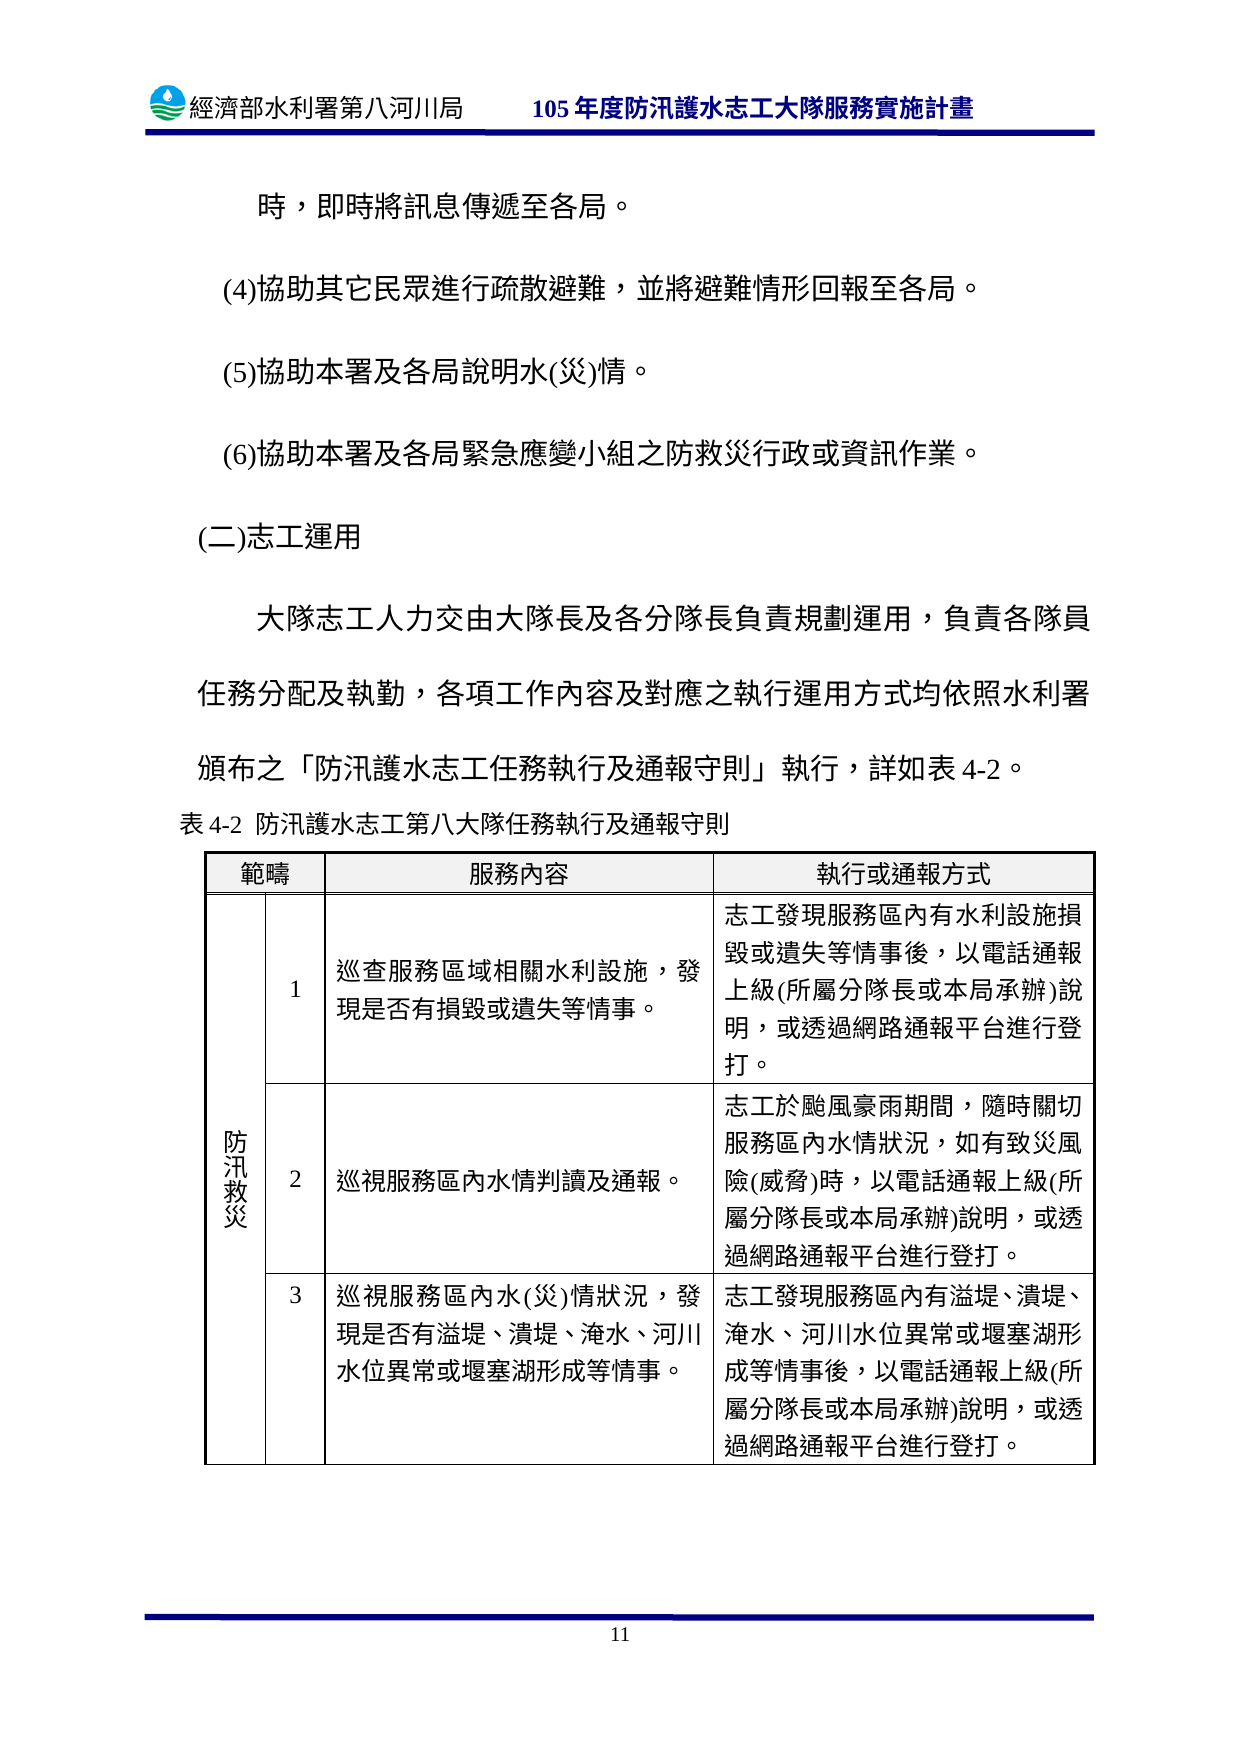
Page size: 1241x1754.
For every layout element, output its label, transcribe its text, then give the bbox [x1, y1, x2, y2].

text 時，即時將訊息傳遞至各局。 [223, 167, 1092, 242]
table_cell 志工發現服務區內有水利設施損毀或遺失等情事後，以電話通報上級(所屬分隊長或本局承辦)說明，或透過網路通報平台進行登打。 [714, 895, 1093, 1082]
table_cell 志工發現服務區內有溢堤、潰堤、淹水、河川水位異常或堰塞湖形成等情事後，以電話通報上級(所屬分隊長或本局承辦)說明，或透過網路通報平台進行登打。 [714, 1274, 1093, 1464]
table_cell 巡視服務區內水(災)情狀況，發現是否有溢堤、潰堤、淹水、河川水位異常或堰塞湖形成等情事。 [326, 1274, 713, 1464]
text 表4-2 防汛護水志工第八大隊任務執行及通報守則 [148, 804, 1092, 842]
text (5)協助本署及各局說明水(災)情。 [223, 332, 1092, 407]
table_header 服務內容 [326, 854, 713, 892]
text (4)協助其它民眾進行疏散避難，並將避難情形回報至各局。 [223, 249, 1092, 324]
table_cell 2 [266, 1084, 324, 1273]
table_cell 巡查服務區域相關水利設施，發現是否有損毀或遺失等情事。 [326, 895, 713, 1082]
text 大隊志工人力交由大隊長及各分隊長負責規劃運用，負責各隊員任務分配及執勤，各項工作內容及對應之執行運用方式均依照水利署頒布之「防汛護水志工任務執行及通報守則」執行，詳如表4-2。 [198, 579, 1092, 804]
text (6)協助本署及各局緊急應變小組之防救災行政或資訊作業。 [223, 414, 1092, 489]
table_header 執行或通報方式 [714, 854, 1093, 892]
picture [147, 82, 187, 122]
table_cell 1 [266, 895, 324, 1082]
table_cell 志工於颱風豪雨期間，隨時關切服務區內水情狀況，如有致災風險(威脅)時，以電話通報上級(所屬分隊長或本局承辦)說明，或透過網路通報平台進行登打。 [714, 1084, 1093, 1273]
table_header 範疇 [207, 854, 324, 892]
table_cell 巡視服務區內水情判讀及通報。 [326, 1084, 713, 1273]
table_cell 防汛救災 [207, 895, 265, 1464]
table_cell 3 [266, 1274, 324, 1464]
text (二)志工運用 [198, 497, 1092, 572]
